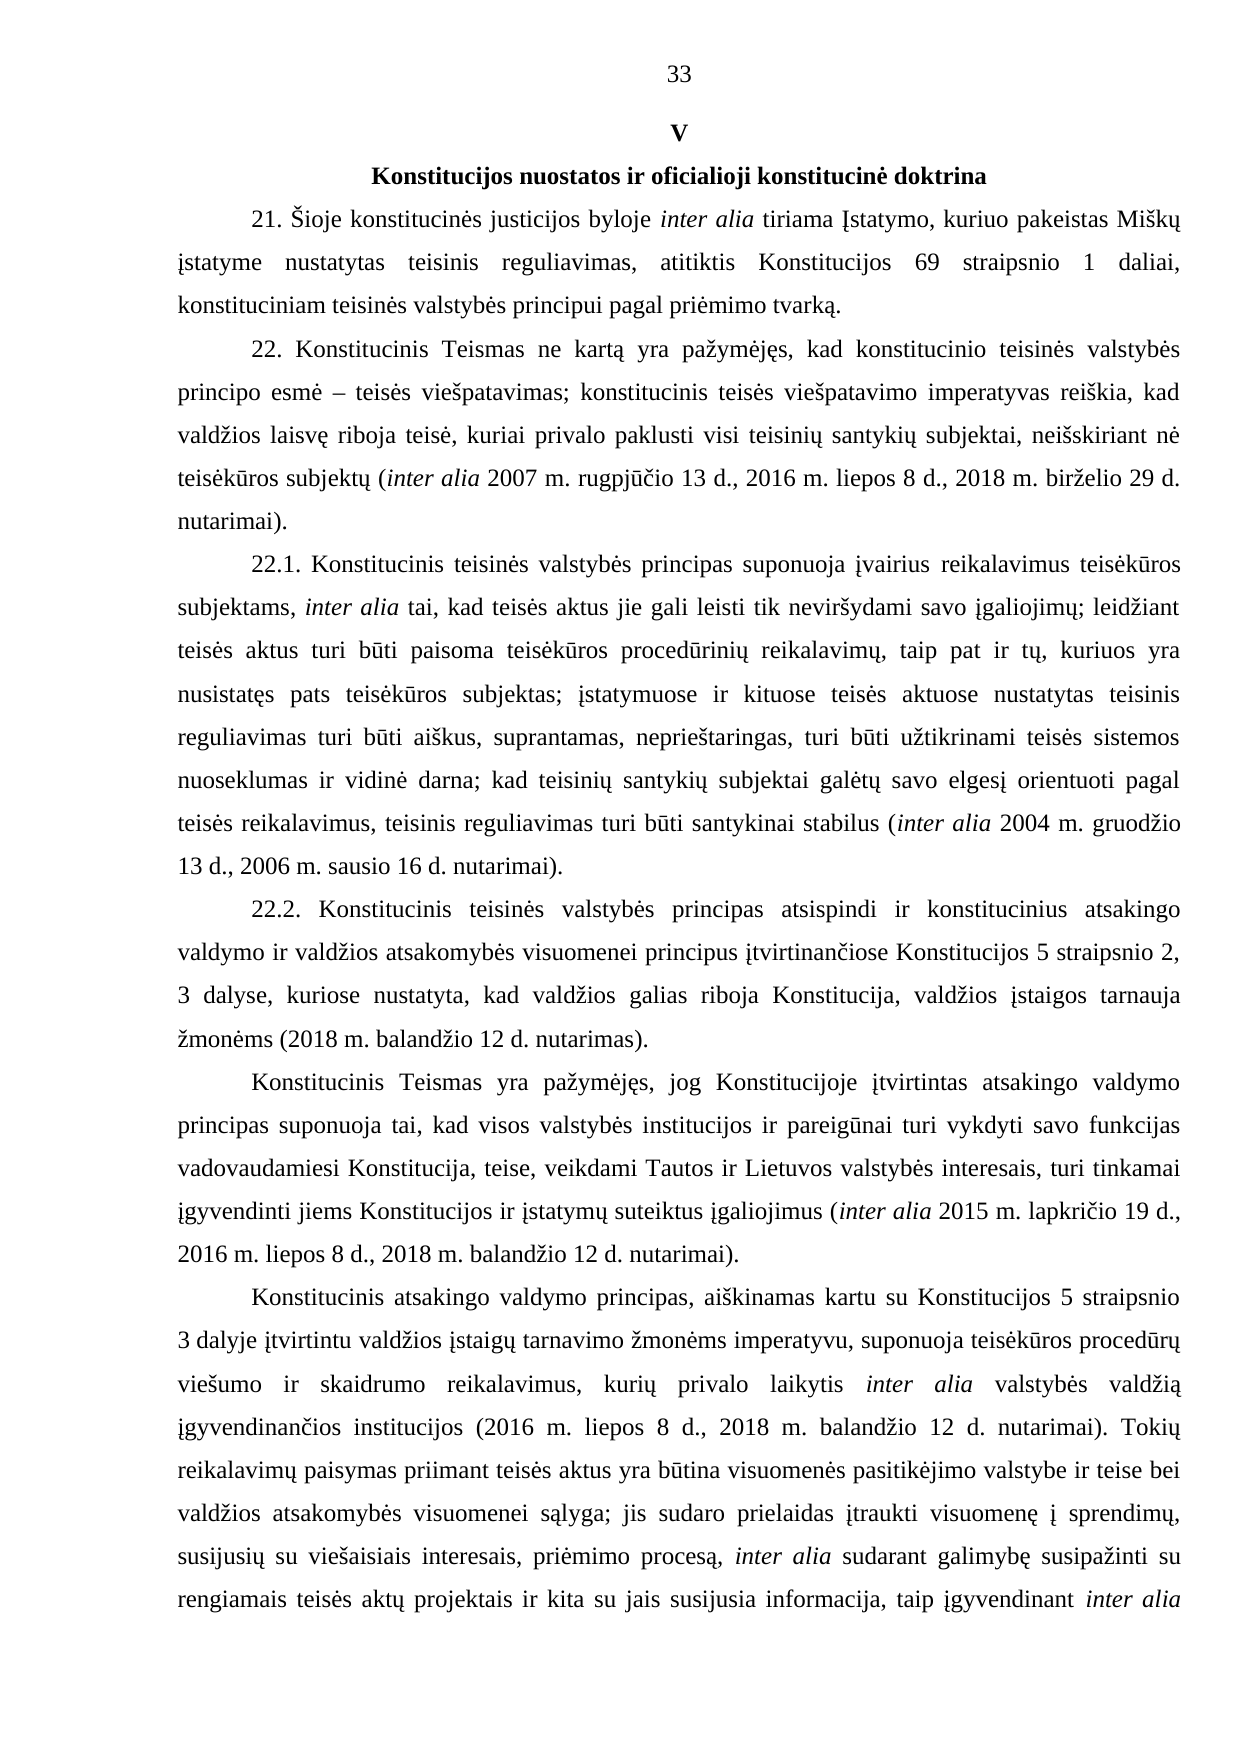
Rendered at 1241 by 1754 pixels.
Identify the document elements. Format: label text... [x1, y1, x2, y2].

text Konstitucinis Teismas yra pažymėjęs, jog Konstitucijoje įtvirtintas atsakingo valdymo principas suponuoja tai, kad visos valstybės institucijos ir pareigūnai turi vykdyti savo funkcijas vadovaudamiesi Konstitucija, teise, veikdami Tautos ir Lietuvos valstybės interesais, turi tinkamai įgyvendinti jiems Konstitucijos ir įstatymų suteiktus įgaliojimus (inter alia 2015 m. lapkričio 19 d., 2016 m. liepos 8 d., 2018 m. balandžio 12 d. nutarimai). [177, 1067, 1181, 1268]
text 21. Šioje konstitucinės justicijos byloje inter alia tiriama Įstatymo, kuriuo pakeistas Miškų įstatyme nustatytas teisinis reguliavimas, atitiktis Konstitucijos 69 straipsnio 1 daliai, konstituciniam teisinės valstybės principui pagal priėmimo tvarką. [177, 204, 1181, 319]
text 22.1. Konstitucinis teisinės valstybės principas suponuoja įvairius reikalavimus teisėkūros subjektams, inter alia tai, kad teisės aktus jie gali leisti tik neviršydami savo įgaliojimų; leidžiant teisės aktus turi būti paisoma teisėkūros procedūrinių reikalavimų, taip pat ir tų, kuriuos yra nusistatęs pats teisėkūros subjektas; įstatymuose ir kituose teisės aktuose nustatytas teisinis reguliavimas turi būti aiškus, suprantamas, neprieštaringas, turi būti užtikrinami teisės sistemos nuoseklumas ir vidinė darna; kad teisinių santykių subjektai galėtų savo elgesį orientuoti pagal teisės reikalavimus, teisinis reguliavimas turi būti santykinai stabilus (inter alia 2004 m. gruodžio 13 d., 2006 m. sausio 16 d. nutarimai). [177, 549, 1181, 880]
text 22. Konstitucinis Teismas ne kartą yra pažymėjęs, kad konstitucinio teisinės valstybės principo esmė – teisės viešpatavimas; konstitucinis teisės viešpatavimo imperatyvas reiškia, kad valdžios laisvę riboja teisė, kuriai privalo paklusti visi teisinių santykių subjektai, neišskiriant nė teisėkūros subjektų (inter alia 2007 m. rugpjūčio 13 d., 2016 m. liepos 8 d., 2018 m. birželio 29 d. nutarimai). [177, 334, 1181, 535]
text V [177, 118, 1181, 147]
text Konstitucinis atsakingo valdymo principas, aiškinamas kartu su Konstitucijos 5 straipsnio 3 dalyje įtvirtintu valdžios įstaigų tarnavimo žmonėms imperatyvu, suponuoja teisėkūros procedūrų viešumo ir skaidrumo reikalavimus, kurių privalo laikytis inter alia valstybės valdžią įgyvendinančios institucijos (2016 m. liepos 8 d., 2018 m. balandžio 12 d. nutarimai). Tokių reikalavimų paisymas priimant teisės aktus yra būtina visuomenės pasitikėjimo valstybe ir teise bei valdžios atsakomybės visuomenei sąlyga; jis sudaro prielaidas įtraukti visuomenę į sprendimų, susijusių su viešaisiais interesais, priėmimo procesą, inter alia sudarant galimybę susipažinti su rengiamais teisės aktų projektais ir kita su jais susijusia informacija, taip įgyvendinant inter alia [177, 1282, 1181, 1613]
text 22.2. Konstitucinis teisinės valstybės principas atsispindi ir konstitucinius atsakingo valdymo ir valdžios atsakomybės visuomenei principus įtvirtinančiose Konstitucijos 5 straipsnio 2, 3 dalyse, kuriose nustatyta, kad valdžios galias riboja Konstitucija, valdžios įstaigos tarnauja žmonėms (2018 m. balandžio 12 d. nutarimas). [177, 894, 1181, 1052]
text Konstitucijos nuostatos ir oficialioji konstitucinė doktrina [177, 161, 1181, 190]
